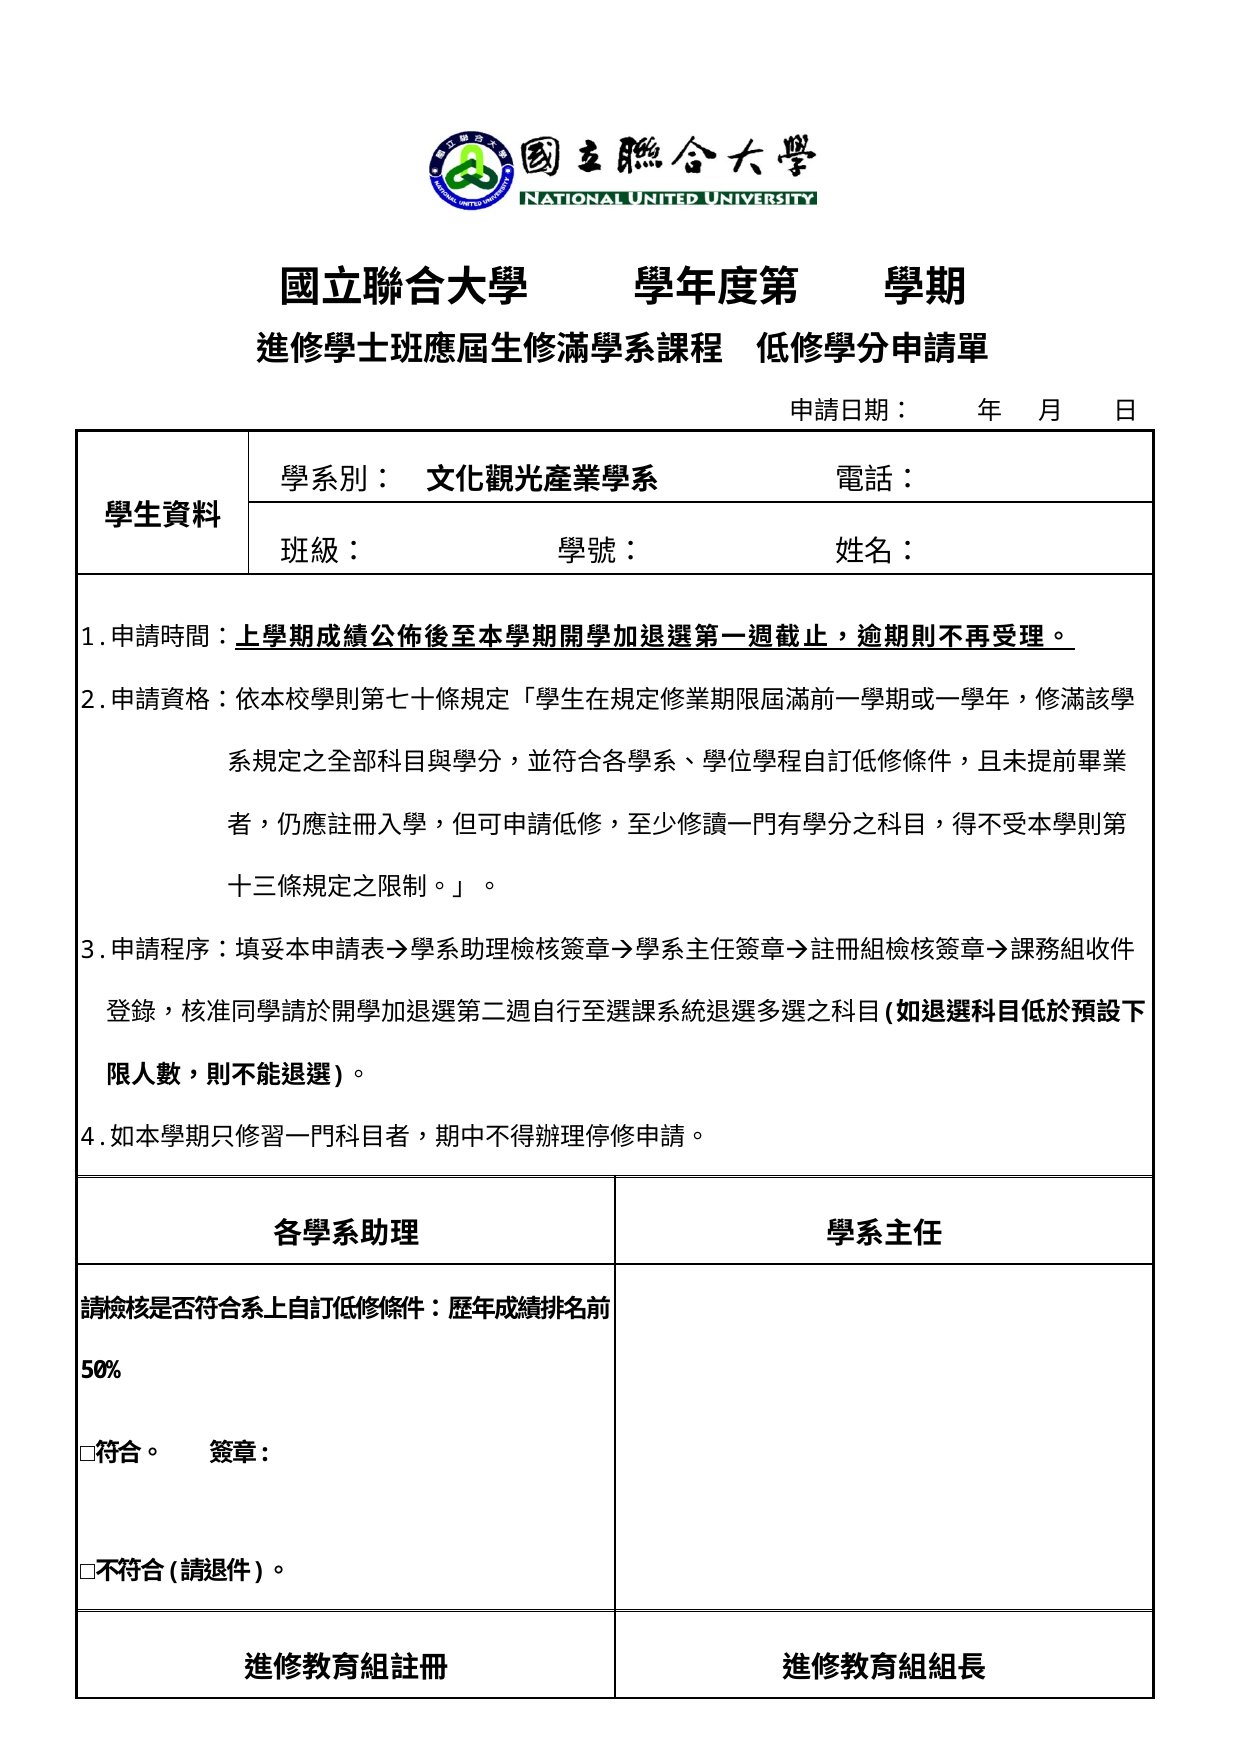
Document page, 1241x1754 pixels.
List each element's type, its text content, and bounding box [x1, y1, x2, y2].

text 申請日期： 年 月 日 [77, 367, 1169, 429]
text 國立聯合大學 學年度第 學期 [77, 242, 1169, 304]
table_cell [616, 1265, 1152, 1608]
table_cell 請檢核是否符合系上自訂低修條件：歷年成績排名前50% □符合。 簽章: □不符合(請退件)。 [78, 1265, 614, 1608]
table_cell 班級： 學號： 姓名： [249, 503, 1152, 573]
text 進修學士班應屆生修滿學系課程 低修學分申請單 [77, 304, 1169, 367]
table_header 學系別： 文化觀光產業學系 電話： [249, 432, 1152, 501]
table_cell 學系主任 [616, 1178, 1152, 1263]
table_cell 進修教育組註冊 [78, 1612, 614, 1697]
table_cell 進修教育組組長 [616, 1612, 1152, 1697]
table_cell 1.申請時間：上學期成績公佈後至本學期開學加退選第一週截止，逾期則不再受理。 2.申請資格：依本校學則第七十條規定「學生在規定修業期限屆滿前一學期或一學年，修滿該學系規定之全部科目與學分，並符合各學系、學位學程自訂低修條件，且未提前畢業者，仍應註冊入學，但可申請低修，至少修讀一門有學分之科目，得不受本學則第十三條規定之限制。」。 3.申請程序：填妥本申請表學系助理檢核簽章學系主任簽章註冊組檢核簽章課務組收件登錄，核准同學請於開學加退選第二週自行至選課系統退選多選之科目(如退選科目低於預設下限人數，則不能退選)。 4.如本學期只修習一門科目者，期中不得辦理停修申請。 [78, 575, 1152, 1174]
table_header 學生資料 [78, 432, 248, 573]
table_cell 各學系助理 [78, 1178, 614, 1263]
